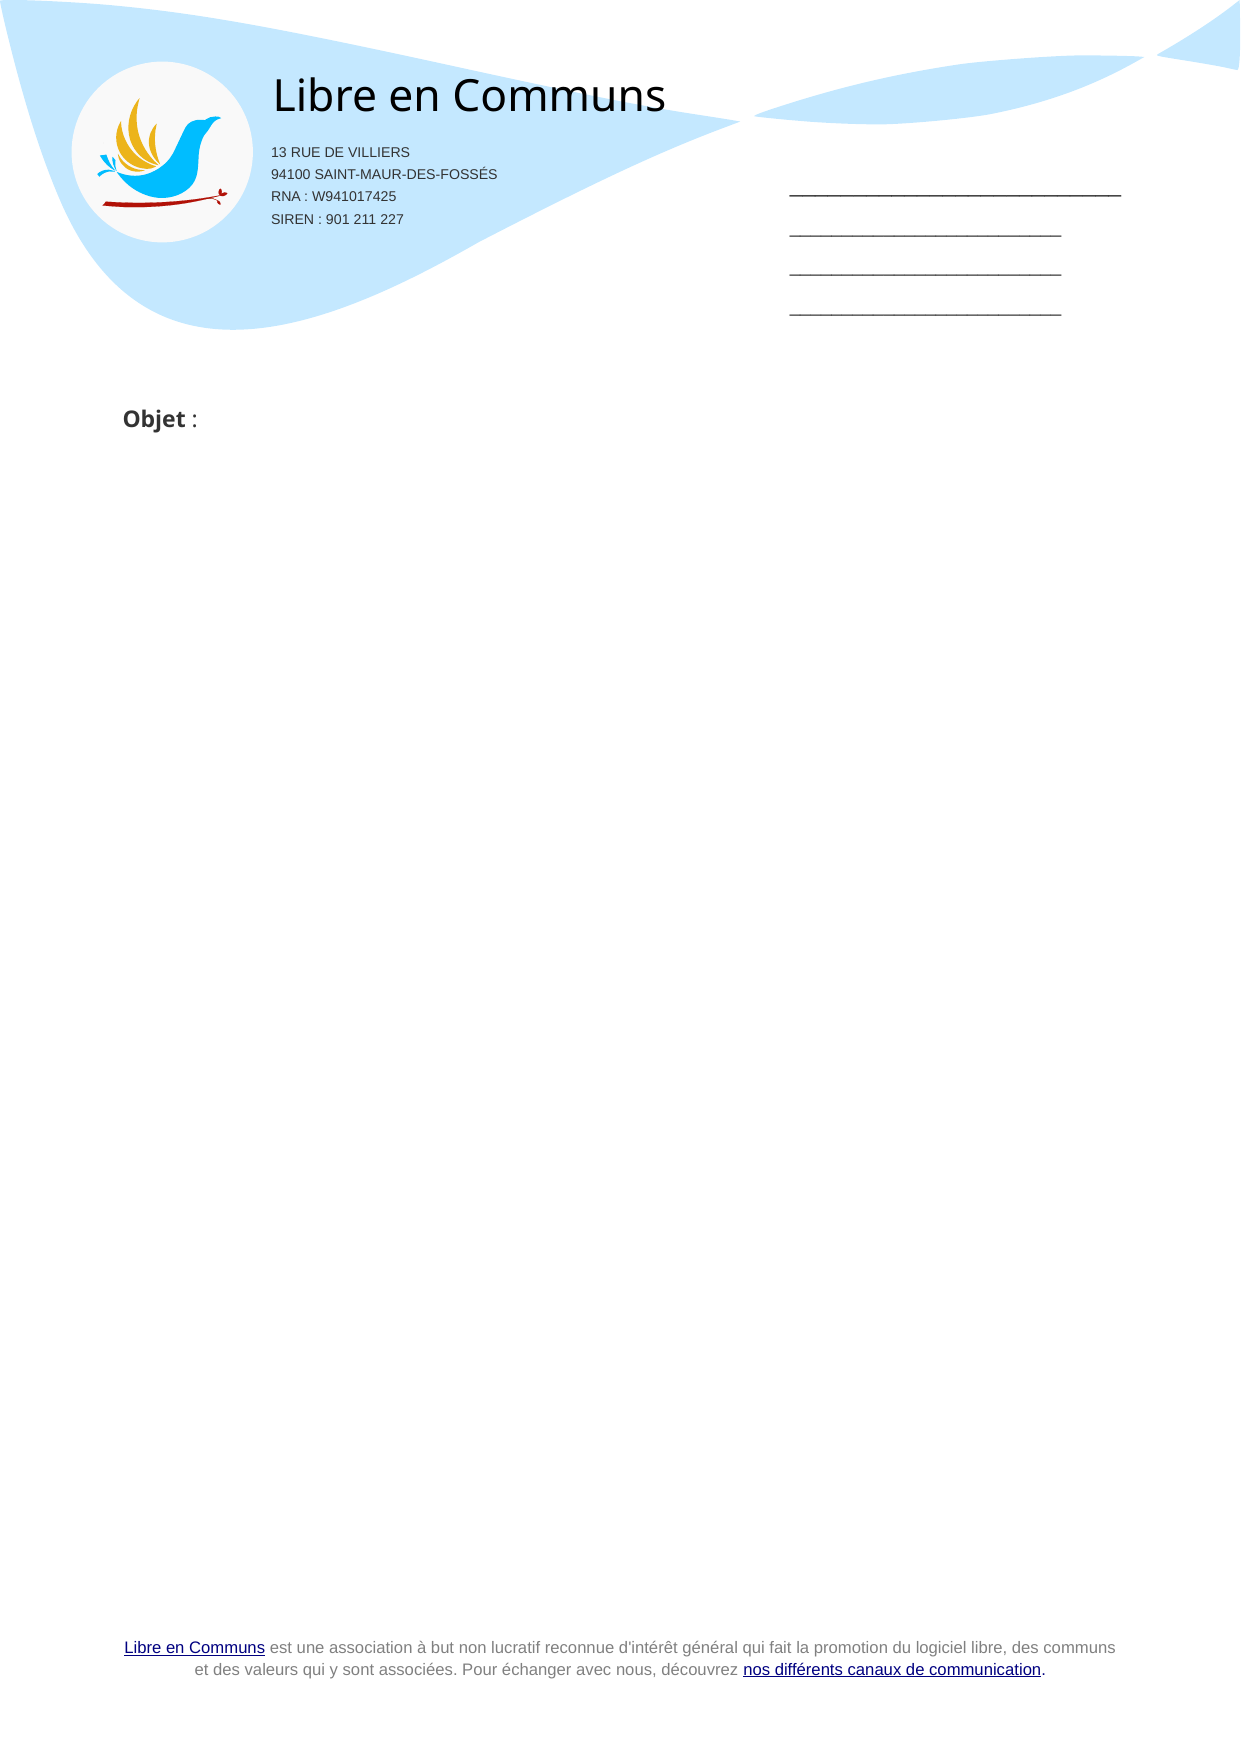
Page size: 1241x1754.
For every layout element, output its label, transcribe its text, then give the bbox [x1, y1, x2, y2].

text __________________________ [789, 171, 1240, 197]
text __________________________ [789, 294, 1240, 335]
text __________________________ [789, 255, 1240, 277]
text __________________________ [789, 216, 1240, 237]
text Objet : [122, 403, 1240, 434]
